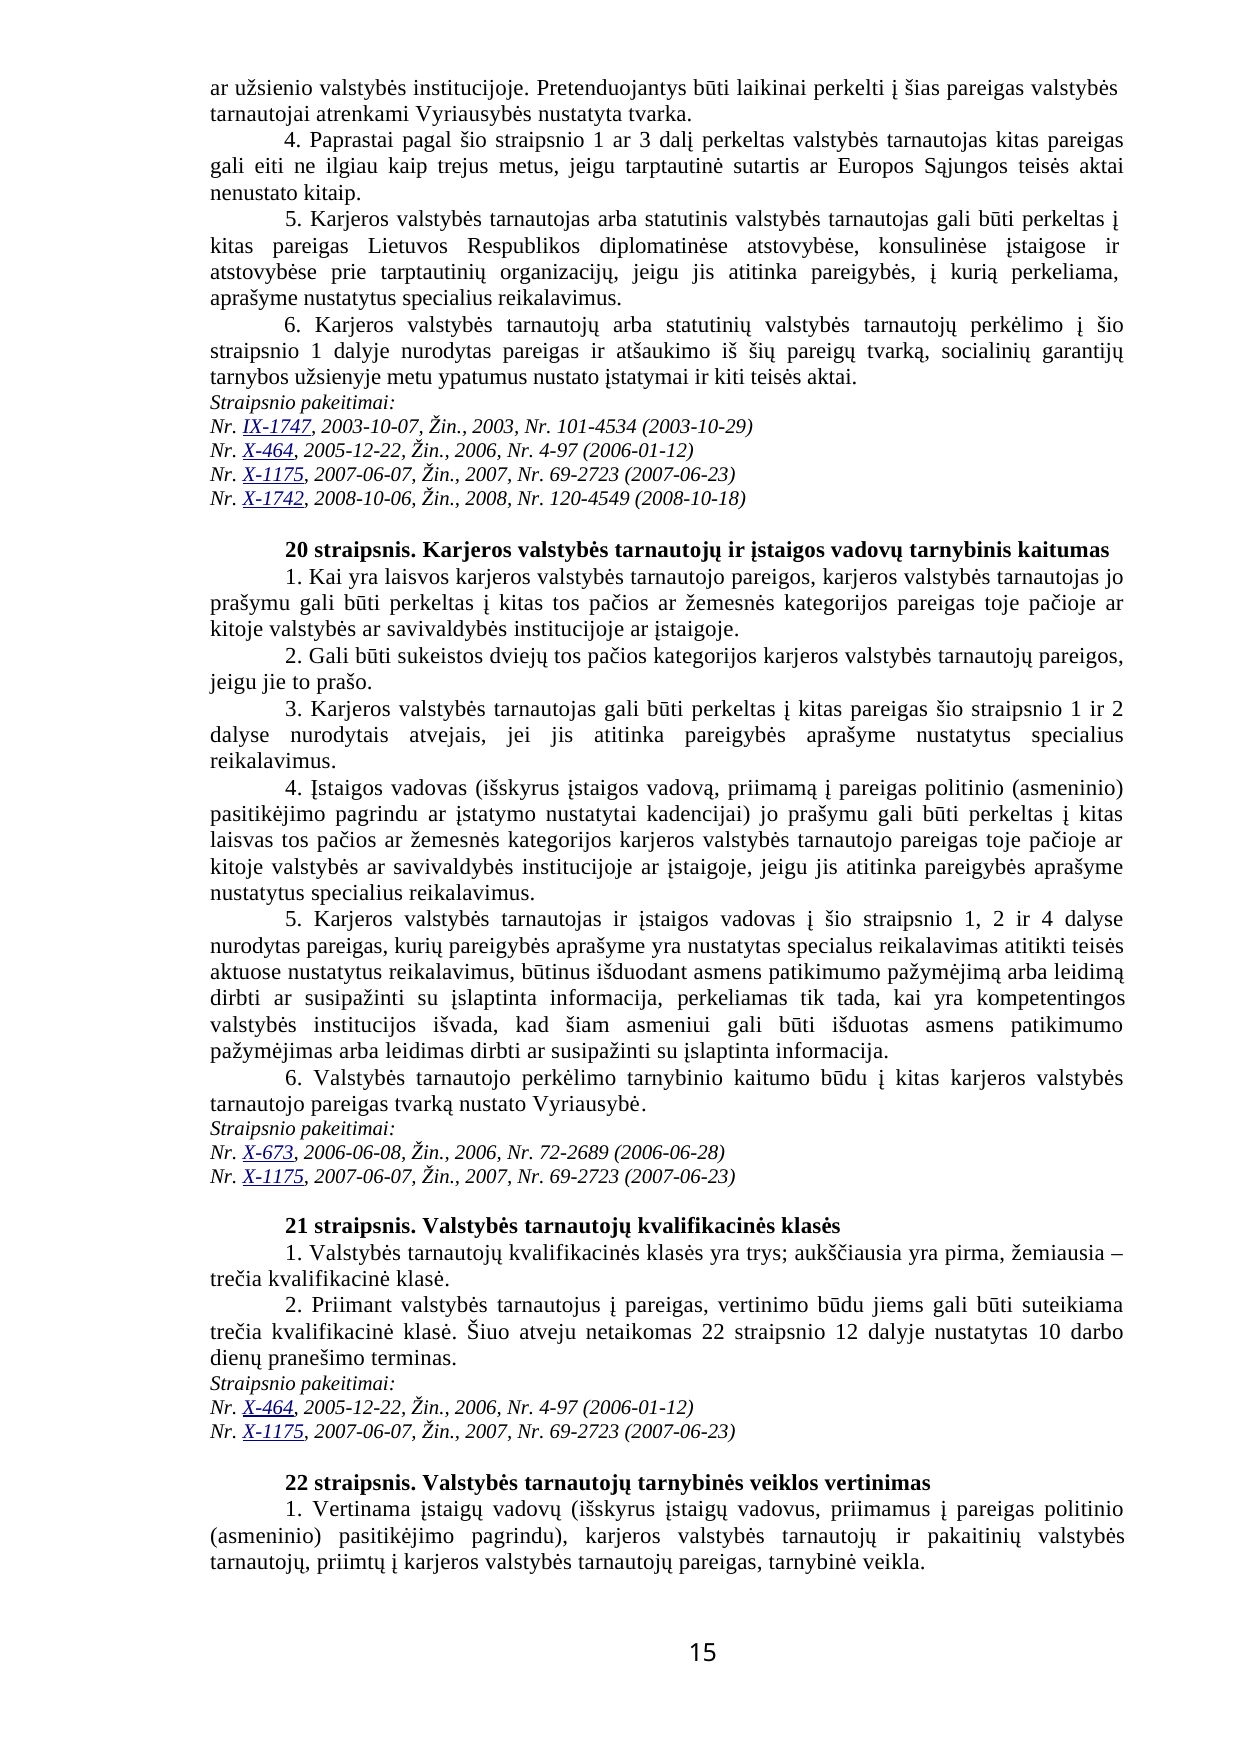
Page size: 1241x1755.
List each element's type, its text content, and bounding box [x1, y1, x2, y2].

text Nr. X-673, 2006-06-08, Žin., 2006, Nr. 72-2689 (2006-06-28) [210, 1140, 1120, 1164]
text 22 straipsnis. Valstybės tarnautojų tarnybinės veiklos vertinimas [210, 1469, 1126, 1496]
text Straipsnio pakeitimai: [210, 1116, 1120, 1140]
text 5. Karjeros valstybės tarnautojas arba statutinis valstybės tarnautojas gali būti perkeltas į kitas pareigas Lietuvos Respublikos diplomatinėse atstovybėse, konsulinėse įstaigose ir atstovybėse prie tarptautinių organizacijų, jeigu jis atitinka pareigybės, į kurią perkeliama, aprašyme nustatytus specialius reikalavimus. [210, 205, 1120, 311]
text Nr. X-464, 2005-12-22, Žin., 2006, Nr. 4-97 (2006-01-12) [210, 1395, 1120, 1419]
text 2. Priimant valstybės tarnautojus į pareigas, vertinimo būdu jiems gali būti suteikiama trečia kvalifikacinė klasė. Šiuo atveju netaikomas 22 straipsnio 12 dalyje nustatytas 10 darbo dienų pranešimo terminas. [210, 1292, 1126, 1371]
text 4. Paprastai pagal šio straipsnio 1 ar 3 dalį perkeltas valstybės tarnautojas kitas pareigas gali eiti ne ilgiau kaip trejus metus, jeigu tarptautinė sutartis ar Europos Sąjungos teisės aktai nenustato kitaip. [210, 126, 1126, 205]
text Nr. X-1175, 2007-06-07, Žin., 2007, Nr. 69-2723 (2007-06-23) [210, 1419, 1120, 1443]
text ar užsienio valstybės institucijoje. Pretenduojantys būti laikinai perkelti į šias pareigas valstybės tarnautojai atrenkami Vyriausybės nustatyta tvarka. [210, 73, 1120, 126]
text 5. Karjeros valstybės tarnautojas ir įstaigos vadovas į šio straipsnio 1, 2 ir 4 dalyse nurodytas pareigas, kurių pareigybės aprašyme yra nustatytas specialus reikalavimas atitikti teisės aktuose nustatytus reikalavimus, būtinus išduodant asmens patikimumo pažymėjimą arba leidimą dirbti ar susipažinti su įslaptinta informacija, perkeliamas tik tada, kai yra kompetentingos valstybės institucijos išvada, kad šiam asmeniui gali būti išduotas asmens patikimumo pažymėjimas arba leidimas dirbti ar susipažinti su įslaptinta informacija. [210, 905, 1126, 1063]
text 2. Gali būti sukeistos dviejų tos pačios kategorijos karjeros valstybės tarnautojų pareigos, jeigu jie to prašo. [210, 642, 1126, 694]
text 6. Valstybės tarnautojo perkėlimo tarnybinio kaitumo būdu į kitas karjeros valstybės tarnautojo pareigas tvarką nustato Vyriausybė. [210, 1063, 1126, 1116]
text 20 straipsnis. Karjeros valstybės tarnautojų ir įstaigos vadovų tarnybinis kaitumas [210, 536, 1126, 563]
text Nr. X-464, 2005-12-22, Žin., 2006, Nr. 4-97 (2006-01-12) [210, 438, 1120, 462]
text 1. Valstybės tarnautojų kvalifikacinės klasės yra trys; aukščiausia yra pirma, žemiausia – trečia kvalifikacinė klasė. [210, 1239, 1126, 1292]
text Nr. X-1175, 2007-06-07, Žin., 2007, Nr. 69-2723 (2007-06-23) [210, 1164, 1120, 1188]
text Nr. X-1175, 2007-06-07, Žin., 2007, Nr. 69-2723 (2007-06-23) [210, 462, 1120, 486]
text Nr. X-1742, 2008-10-06, Žin., 2008, Nr. 120-4549 (2008-10-18) [210, 486, 1120, 510]
text 3. Karjeros valstybės tarnautojas gali būti perkeltas į kitas pareigas šio straipsnio 1 ir 2 dalyse nurodytais atvejais, jei jis atitinka pareigybės aprašyme nustatytus specialius reikalavimus. [210, 694, 1126, 774]
text 21 straipsnis. Valstybės tarnautojų kvalifikacinės klasės [210, 1212, 1126, 1239]
text Straipsnio pakeitimai: [210, 1371, 1126, 1395]
text Nr. IX-1747, 2003-10-07, Žin., 2003, Nr. 101-4534 (2003-10-29) [210, 414, 1120, 438]
text 1. Vertinama įstaigų vadovų (išskyrus įstaigų vadovus, priimamus į pareigas politinio (asmeninio) pasitikėjimo pagrindu), karjeros valstybės tarnautojų ir pakaitinių valstybės tarnautojų, priimtų į karjeros valstybės tarnautojų pareigas, tarnybinė veikla. [210, 1496, 1126, 1574]
text Straipsnio pakeitimai: [210, 390, 1126, 414]
text 4. Įstaigos vadovas (išskyrus įstaigos vadovą, priimamą į pareigas politinio (asmeninio) pasitikėjimo pagrindu ar įstatymo nustatytai kadencijai) jo prašymu gali būti perkeltas į kitas laisvas tos pačios ar žemesnės kategorijos karjeros valstybės tarnautojo pareigas toje pačioje ar kitoje valstybės ar savivaldybės institucijoje ar įstaigoje, jeigu jis atitinka pareigybės aprašyme nustatytus specialius reikalavimus. [210, 774, 1126, 905]
text 6. Karjeros valstybės tarnautojų arba statutinių valstybės tarnautojų perkėlimo į šio straipsnio 1 dalyje nurodytas pareigas ir atšaukimo iš šių pareigų tvarką, socialinių garantijų tarnybos užsienyje metu ypatumus nustato įstatymai ir kiti teisės aktai. [210, 311, 1126, 390]
text 1. Kai yra laisvos karjeros valstybės tarnautojo pareigos, karjeros valstybės tarnautojas jo prašymu gali būti perkeltas į kitas tos pačios ar žemesnės kategorijos pareigas toje pačioje ar kitoje valstybės ar savivaldybės institucijoje ar įstaigoje. [210, 563, 1126, 642]
